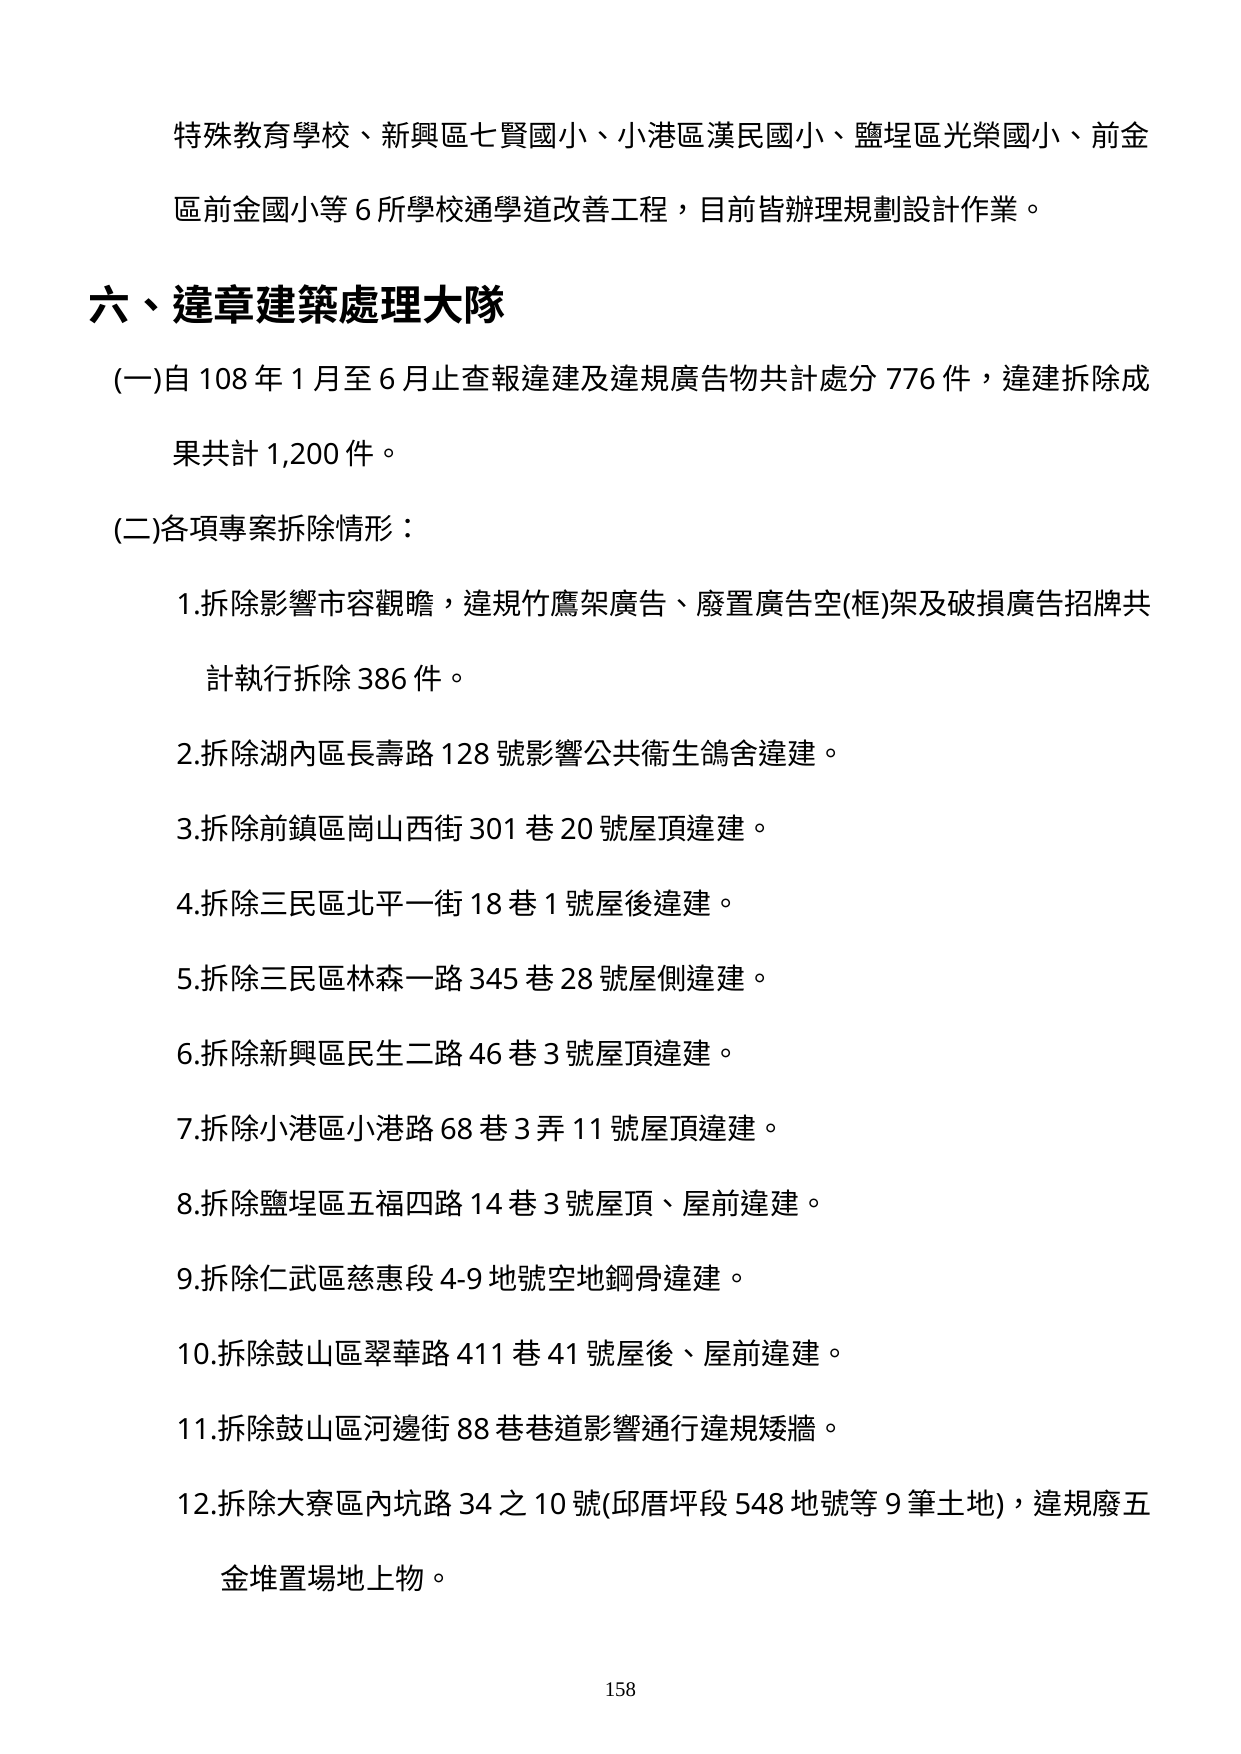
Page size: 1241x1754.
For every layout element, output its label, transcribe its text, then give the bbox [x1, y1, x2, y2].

text 4.拆除三民區北平一街18巷1號屋後違建。 [176, 858, 1152, 933]
text 9.拆除仁武區慈惠段4-9地號空地鋼骨違建。 [176, 1233, 1152, 1308]
text 8.拆除鹽埕區五福四路14巷3號屋頂、屋前違建。 [176, 1158, 1152, 1233]
text 6.拆除新興區民生二路46巷3號屋頂違建。 [176, 1008, 1152, 1083]
text 7.拆除小港區小港路68巷3弄11號屋頂違建。 [176, 1083, 1152, 1158]
text 六、違章建築處理大隊 [89, 258, 1152, 333]
text (二)各項專案拆除情形： [114, 483, 1152, 558]
text 2.拆除湖內區長壽路128號影響公共衞生鴿舍違建。 [176, 708, 1152, 783]
text (一)自108年1月至6月止查報違建及違規廣告物共計處分776件，違建拆除成果共計1‚200件。 [114, 333, 1152, 483]
text 10.拆除鼓山區翠華路411巷41號屋後、屋前違建。 [176, 1308, 1152, 1383]
text 1.拆除影響市容觀瞻，違規竹鷹架廣告、廢置廣告空(框)架及破損廣告招牌共計執行拆除386件。 [176, 558, 1152, 708]
text 11.拆除鼓山區河邊街88巷巷道影響通行違規矮牆。 [176, 1383, 1152, 1458]
text 3.拆除前鎮區崗山西街301巷20號屋頂違建。 [176, 783, 1152, 858]
text 特殊教育學校、新興區七賢國小、小港區漢民國小、鹽埕區光榮國小、前金區前金國小等6所學校通學道改善工程，目前皆辦理規劃設計作業。 [174, 89, 1152, 239]
text 5.拆除三民區林森一路345巷28號屋側違建。 [176, 933, 1152, 1008]
text 12.拆除大寮區內坑路34之10號(邱厝坪段548地號等9筆土地)，違規廢五金堆置場地上物。 [176, 1458, 1152, 1608]
